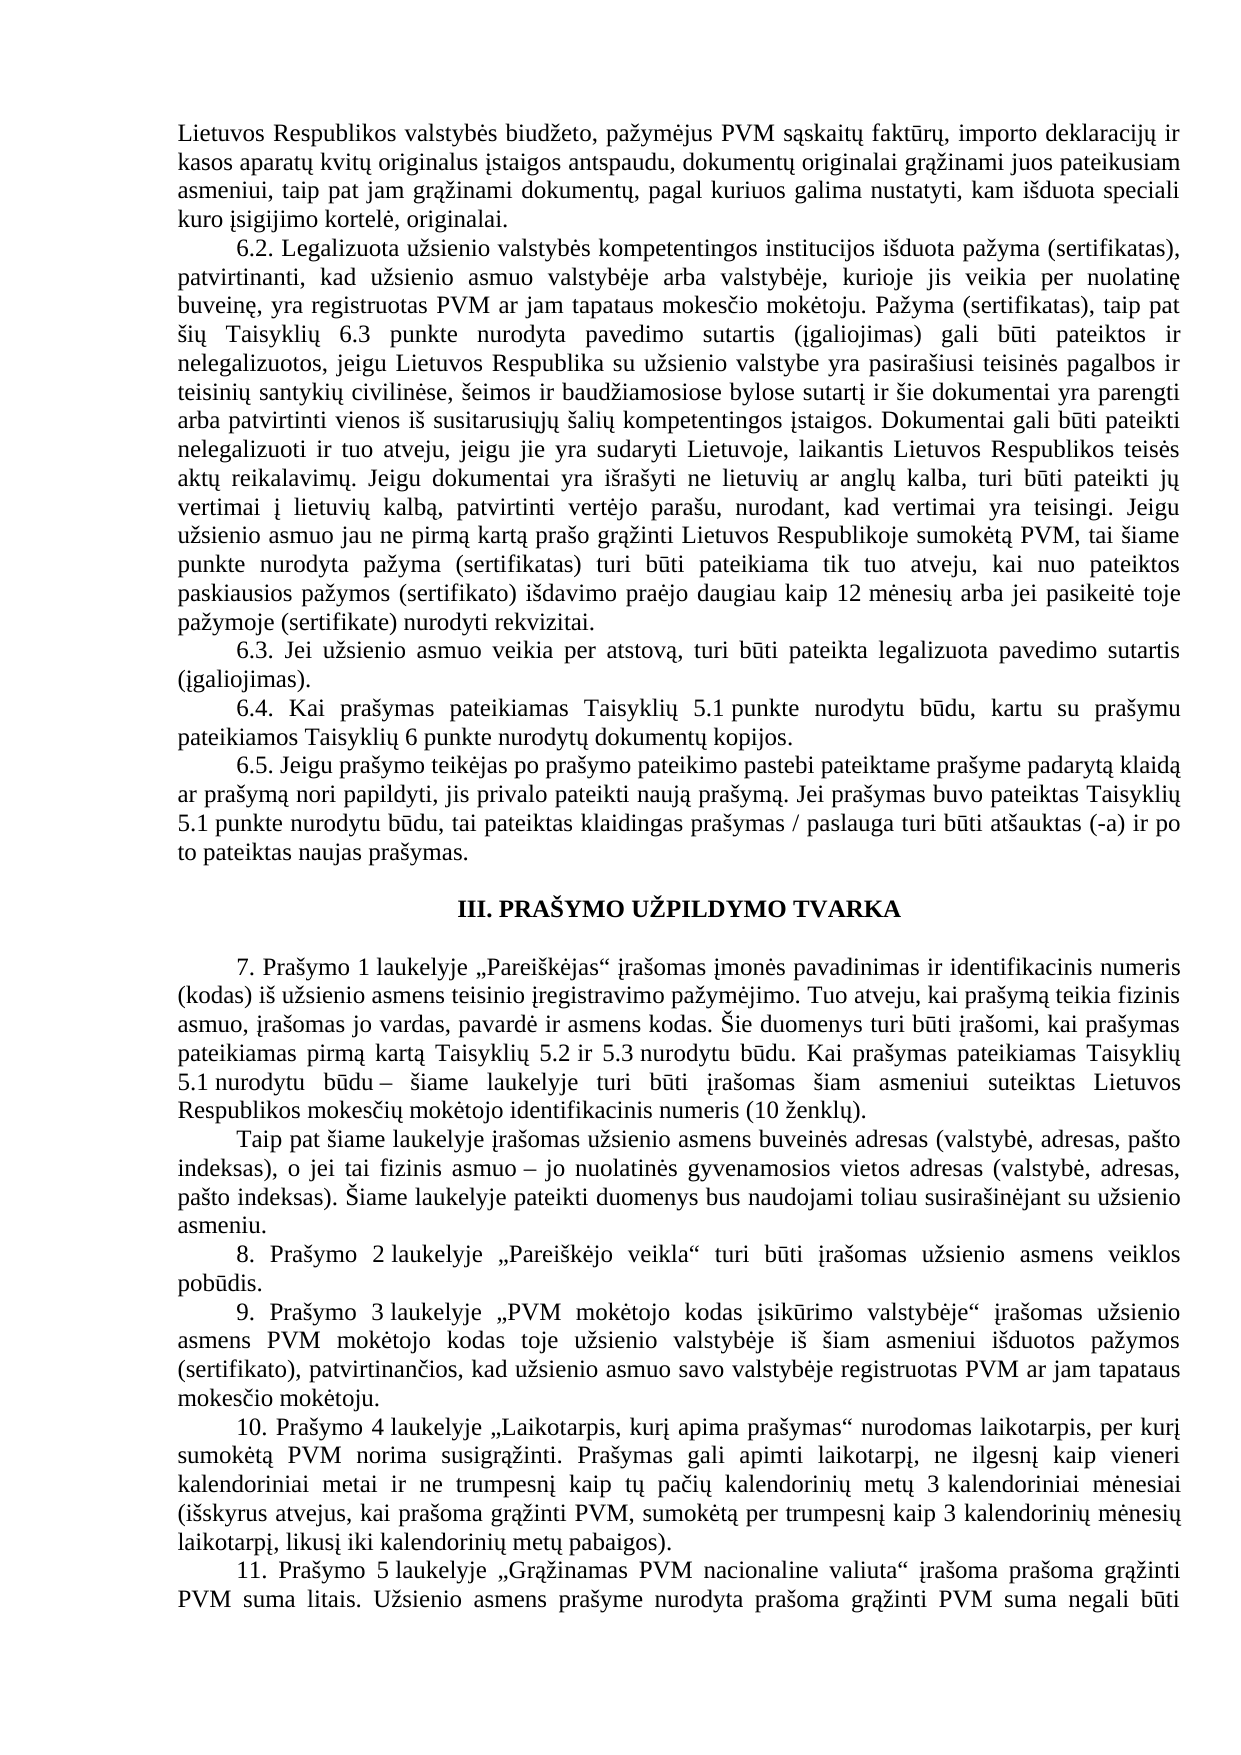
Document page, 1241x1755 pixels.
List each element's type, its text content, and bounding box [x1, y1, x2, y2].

text 11. Prašymo 5 laukelyje „Grąžinamas PVM nacionaline valiuta“ įrašoma prašoma grąžinti PVM suma litais. Užsienio asmens prašyme nurodyta prašoma grąžinti PVM suma negali būti [177, 1556, 1181, 1613]
text 10. Prašymo 4 laukelyje „Laikotarpis, kurį apima prašymas“ nurodomas laikotarpis, per kurį sumokėtą PVM norima susigrąžinti. Prašymas gali apimti laikotarpį, ne ilgesnį kaip vieneri kalendoriniai metai ir ne trumpesnį kaip tų pačių kalendorinių metų 3 kalendoriniai mėnesiai (išskyrus atvejus, kai prašoma grąžinti PVM, sumokėtą per trumpesnį kaip 3 kalendorinių mėnesių laikotarpį, likusį iki kalendorinių metų pabaigos). [177, 1412, 1181, 1556]
text 9. Prašymo 3 laukelyje „PVM mokėtojo kodas įsikūrimo valstybėje“ įrašomas užsienio asmens PVM mokėtojo kodas toje užsienio valstybėje iš šiam asmeniui išduotos pažymos (sertifikato), patvirtinančios, kad užsienio asmuo savo valstybėje registruotas PVM ar jam tapataus mokesčio mokėtoju. [177, 1297, 1181, 1412]
text 6.2. Legalizuota užsienio valstybės kompetentingos institucijos išduota pažyma (sertifikatas), patvirtinanti, kad užsienio asmuo valstybėje arba valstybėje, kurioje jis veikia per nuolatinę buveinę, yra registruotas PVM ar jam tapataus mokesčio mokėtoju. Pažyma (sertifikatas), taip pat šių Taisyklių 6.3 punkte nurodyta pavedimo sutartis (įgaliojimas) gali būti pateiktos ir nelegalizuotos, jeigu Lietuvos Respublika su užsienio valstybe yra pasirašiusi teisinės pagalbos ir teisinių santykių civilinėse, šeimos ir baudžiamosiose bylose sutartį ir šie dokumentai yra parengti arba patvirtinti vienos iš susitarusiųjų šalių kompetentingos įstaigos. Dokumentai gali būti pateikti nelegalizuoti ir tuo atveju, jeigu jie yra sudaryti Lietuvoje, laikantis Lietuvos Respublikos teisės aktų reikalavimų. Jeigu dokumentai yra išrašyti ne lietuvių ar anglų kalba, turi būti pateikti jų vertimai į lietuvių kalbą, patvirtinti vertėjo parašu, nurodant, kad vertimai yra teisingi. Jeigu užsienio asmuo jau ne pirmą kartą prašo grąžinti Lietuvos Respublikoje sumokėtą PVM, tai šiame punkte nurodyta pažyma (sertifikatas) turi būti pateikiama tik tuo atveju, kai nuo pateiktos paskiausios pažymos (sertifikato) išdavimo praėjo daugiau kaip 12 mėnesių arba jei pasikeitė toje pažymoje (sertifikate) nurodyti rekvizitai. [177, 233, 1181, 636]
text 6.3. Jei užsienio asmuo veikia per atstovą, turi būti pateikta legalizuota pavedimo sutartis (įgaliojimas). [177, 636, 1181, 693]
text Lietuvos Respublikos valstybės biudžeto, pažymėjus PVM sąskaitų faktūrų, importo deklaracijų ir kasos aparatų kvitų originalus įstaigos antspaudu, dokumentų originalai grąžinami juos pateikusiam asmeniui, taip pat jam grąžinami dokumentų, pagal kuriuos galima nustatyti, kam išduota speciali kuro įsigijimo kortelė, originalai. [177, 118, 1181, 233]
text III. PRAŠYMO UŽPILDYMO TVARKA [177, 894, 1181, 923]
text Taip pat šiame laukelyje įrašomas užsienio asmens buveinės adresas (valstybė, adresas, pašto indeksas), o jei tai fizinis asmuo – jo nuolatinės gyvenamosios vietos adresas (valstybė, adresas, pašto indeksas). Šiame laukelyje pateikti duomenys bus naudojami toliau susirašinėjant su užsienio asmeniu. [177, 1124, 1181, 1239]
text 8. Prašymo 2 laukelyje „Pareiškėjo veikla“ turi būti įrašomas užsienio asmens veiklos pobūdis. [177, 1239, 1181, 1297]
text 7. Prašymo 1 laukelyje „Pareiškėjas“ įrašomas įmonės pavadinimas ir identifikacinis numeris (kodas) iš užsienio asmens teisinio įregistravimo pažymėjimo. Tuo atveju, kai prašymą teikia fizinis asmuo, įrašomas jo vardas, pavardė ir asmens kodas. Šie duomenys turi būti įrašomi, kai prašymas pateikiamas pirmą kartą Taisyklių 5.2 ir 5.3 nurodytu būdu. Kai prašymas pateikiamas Taisyklių 5.1 nurodytu būdu – šiame laukelyje turi būti įrašomas šiam asmeniui suteiktas Lietuvos Respublikos mokesčių mokėtojo identifikacinis numeris (10 ženklų). [177, 952, 1181, 1124]
text 6.4. Kai prašymas pateikiamas Taisyklių 5.1 punkte nurodytu būdu, kartu su prašymu pateikiamos Taisyklių 6 punkte nurodytų dokumentų kopijos. [177, 693, 1181, 751]
text 6.5. Jeigu prašymo teikėjas po prašymo pateikimo pastebi pateiktame prašyme padarytą klaidą ar prašymą nori papildyti, jis privalo pateikti naują prašymą. Jei prašymas buvo pateiktas Taisyklių 5.1 punkte nurodytu būdu, tai pateiktas klaidingas prašymas / paslauga turi būti atšauktas (-a) ir po to pateiktas naujas prašymas. [177, 751, 1181, 866]
